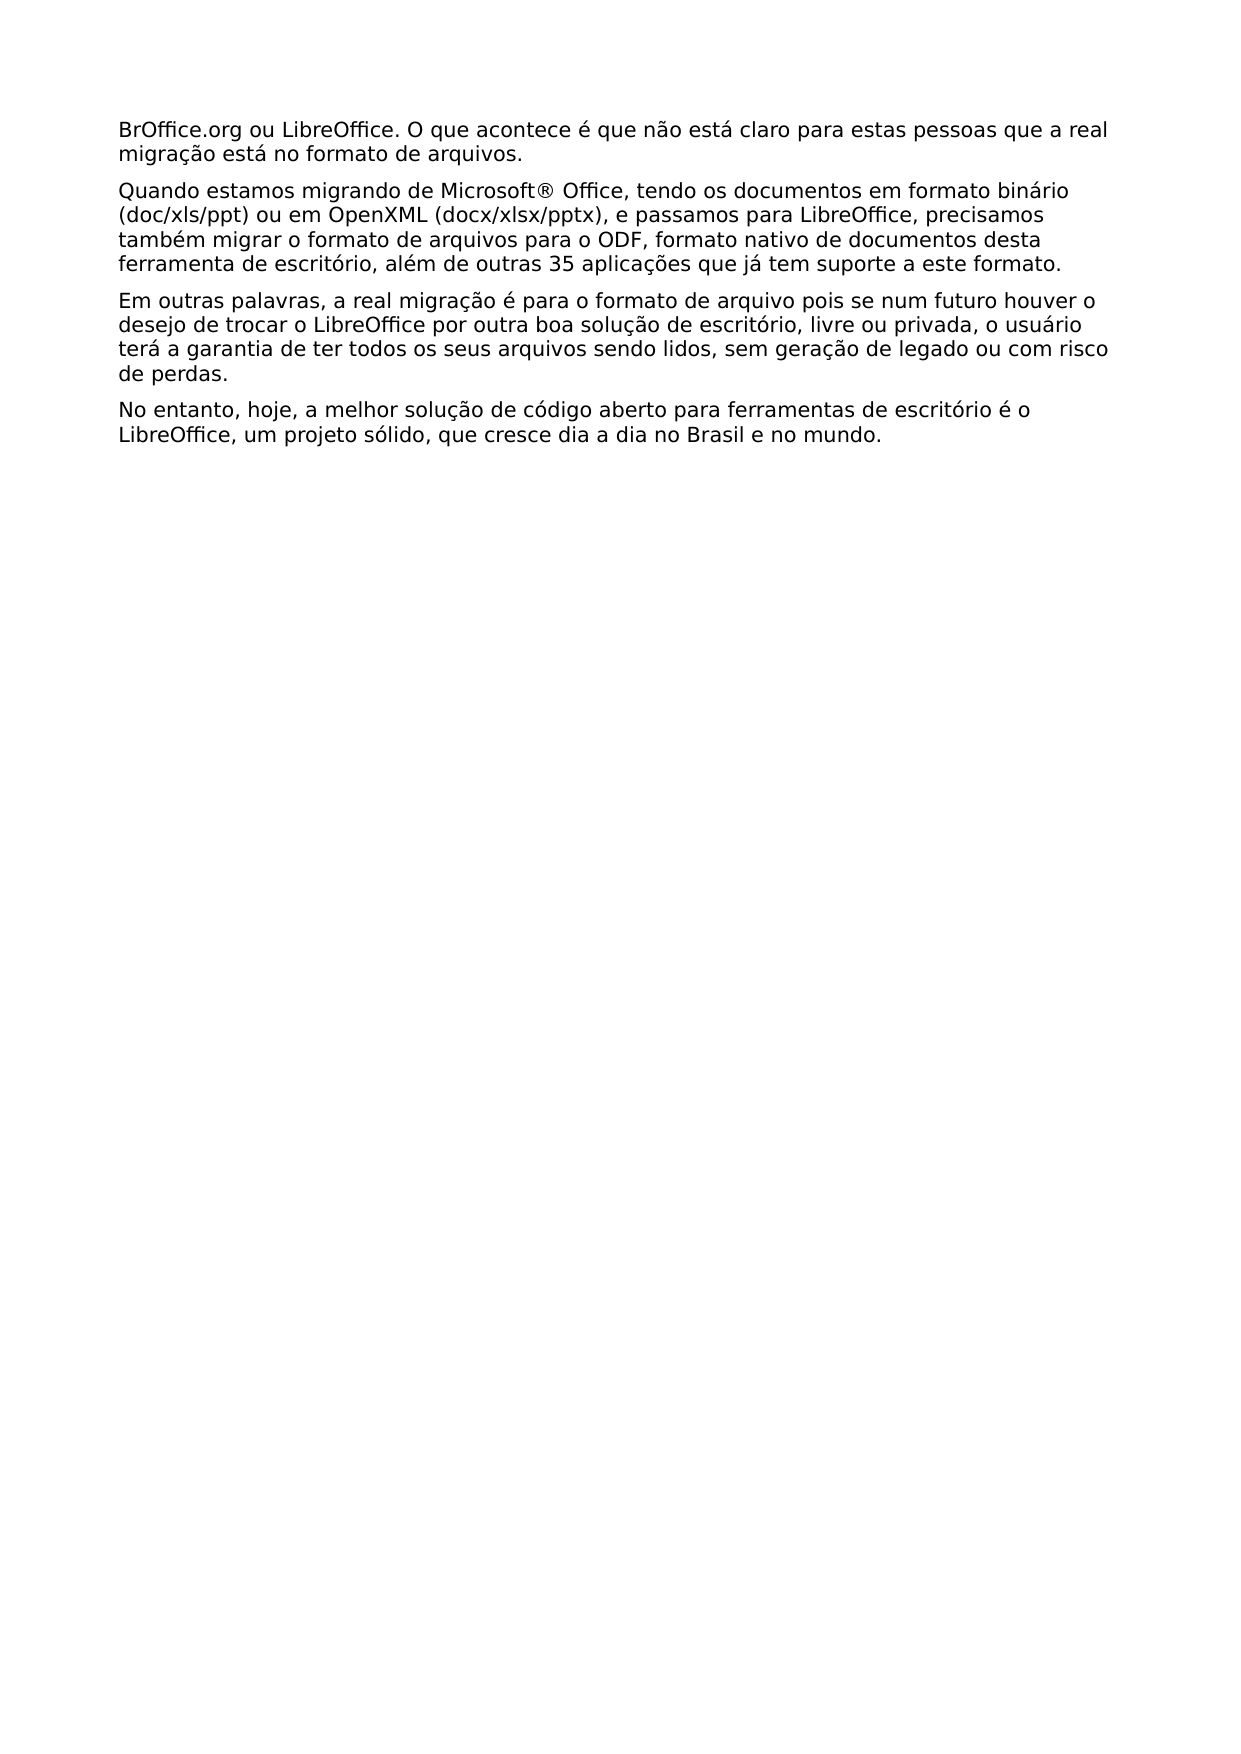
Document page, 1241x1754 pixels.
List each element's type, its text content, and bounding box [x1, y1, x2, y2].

text No entanto, hoje, a melhor solução de código aberto para ferramentas de escritório é o LibreOffice, um projeto sólido, que cresce dia a dia no Brasil e no mundo. [118, 398, 1122, 447]
text BrOffice.org ou LibreOffice. O que acontece é que não está claro para estas pessoas que a real migração está no formato de arquivos. [118, 118, 1122, 167]
text Quando estamos migrando de Microsoft® Office, tendo os documentos em formato binário (doc/xls/ppt) ou em OpenXML (docx/xlsx/pptx), e passamos para LibreOffice, precisamos também migrar o formato de arquivos para o ODF, formato nativo de documentos desta ferramenta de escritório, além de outras 35 aplicações que já tem suporte a este formato. [118, 179, 1122, 276]
text Em outras palavras, a real migração é para o formato de arquivo pois se num futuro houver o desejo de trocar o LibreOffice por outra boa solução de escritório, livre ou privada, o usuário terá a garantia de ter todos os seus arquivos sendo lidos, sem geração de legado ou com risco de perdas. [118, 289, 1122, 386]
